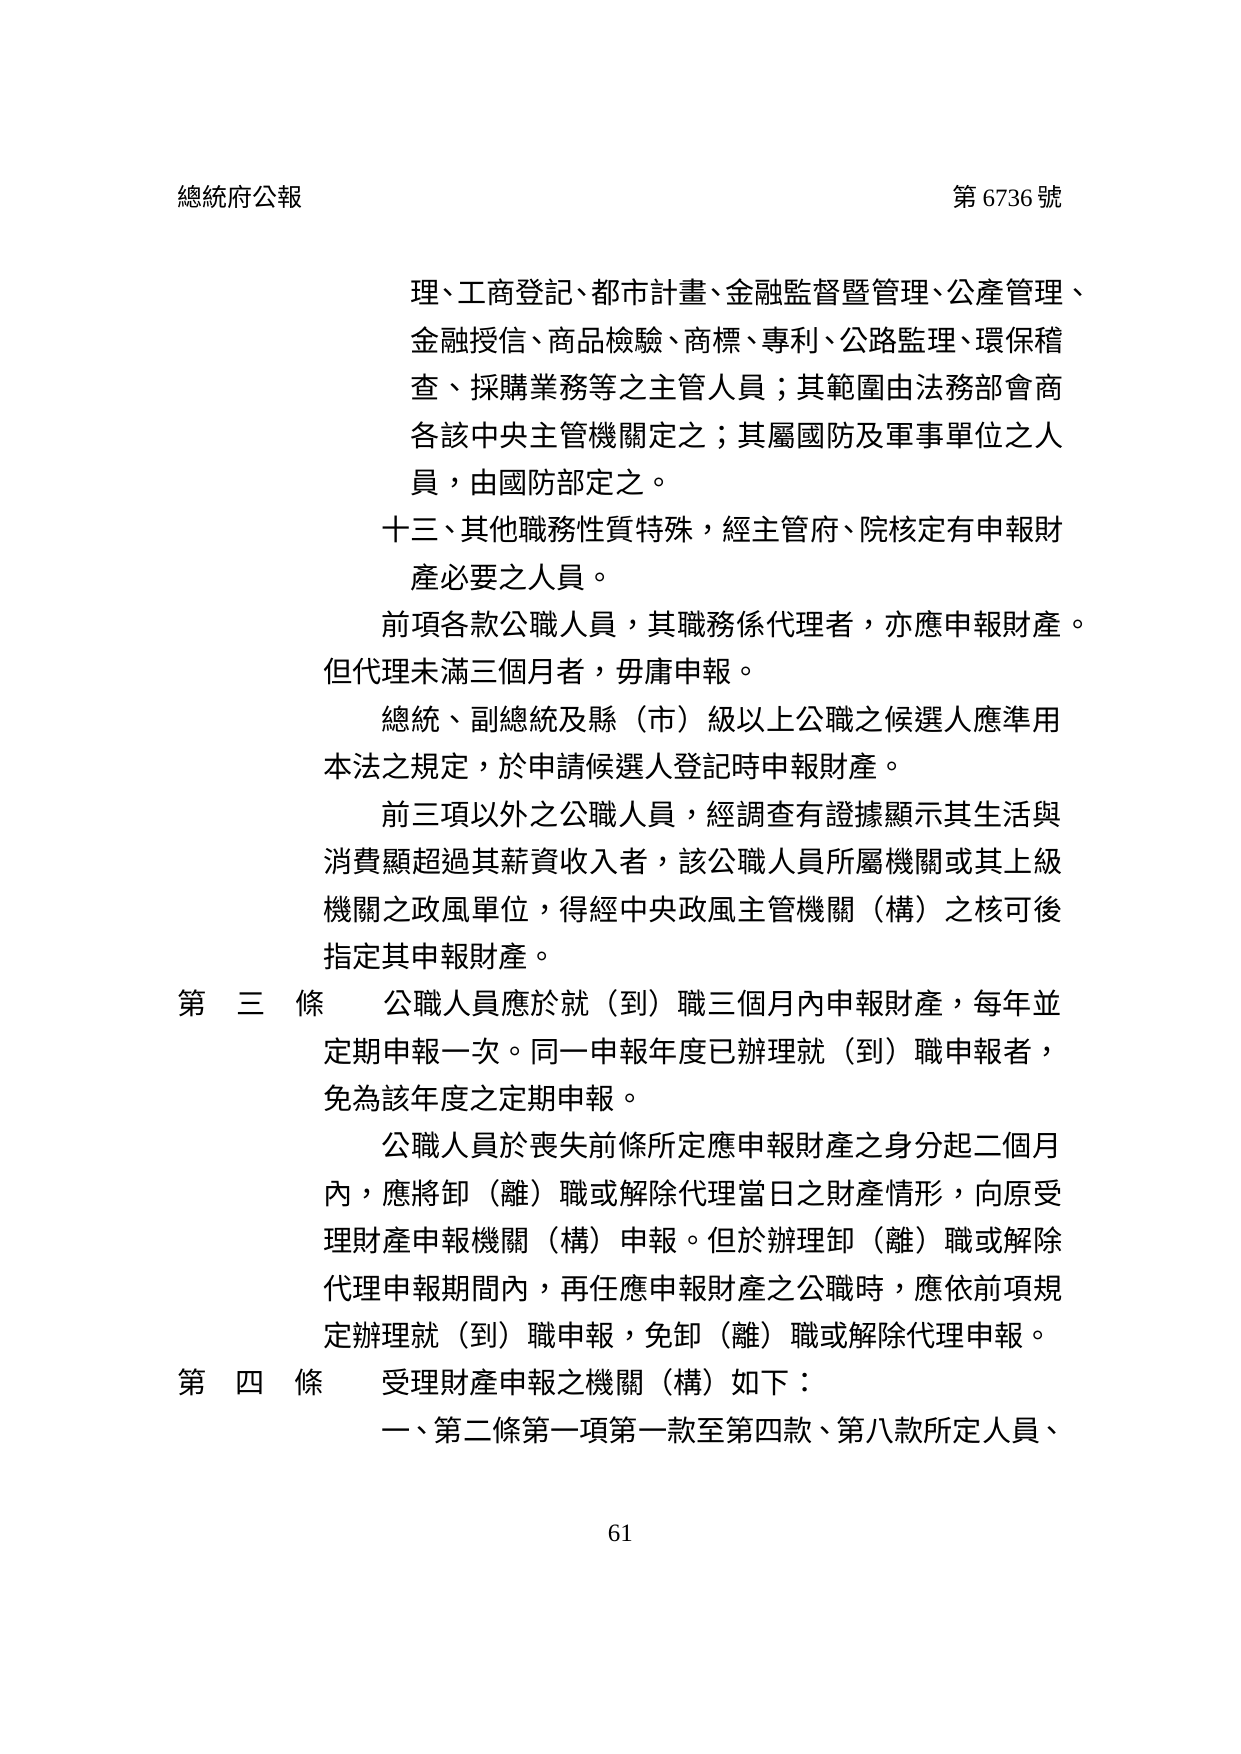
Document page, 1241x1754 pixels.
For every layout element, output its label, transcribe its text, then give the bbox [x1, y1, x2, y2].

text 一、第二條第一項第一款至第四款、第八款所定人員、第五款職務列簡任第十二職等或相當簡任第十二職等以上各級政府機關首長、公營事業總、分支機構之首長、副首長及代表政府或公股出任私法人之董事及監察人、第六款公立專科以上學校校長及附屬機構首長、第七款軍事單位少將編階以上之各級主官、第九款縣（市）級以上各級民意代表、第十款職務列簡任第十二職等以上之法官、檢察官之申報機關為監察院。 [381, 1403, 1063, 1451]
text 公職人員於喪失前條所定應申報財產之身分起二個月內，應將卸（離）職或解除代理當日之財產情形，向原受理財產申報機關（構）申報。但於辦理卸（離）職或解除代理申報期間內，再任應申報財產之公職時，應依前項規定辦理就（到）職申報，免卸（離）職或解除代理申報。 [323, 1119, 1063, 1356]
text 十二、司法警察、稅務、關務、地政、會計、審計、建築管理、工商登記、都市計畫、金融監督暨管理、公產管理、金融授信、商品檢驗、商標、專利、公路監理、環保稽查、採購業務等之主管人員；其範圍由法務部會商各該中央主管機關定之；其屬國防及軍事單位之人員，由國防部定之。 [381, 266, 1063, 503]
text 前項各款公職人員，其職務係代理者，亦應申報財產。但代理未滿三個月者，毋庸申報。 [323, 598, 1063, 692]
text 前三項以外之公職人員，經調查有證據顯示其生活與消費顯超過其薪資收入者，該公職人員所屬機關或其上級機關之政風單位，得經中央政風主管機關（構）之核可後，指定其申報財產。 [323, 787, 1063, 977]
text 第 三 條 公職人員應於就（到）職三個月內申報財產，每年並定期申報一次。同一申報年度已辦理就（到）職申報者，免為該年度之定期申報。 [177, 977, 1063, 1119]
text 第 四 條 受理財產申報之機關（構）如下： [177, 1356, 1063, 1403]
text 總統、副總統及縣（市）級以上公職之候選人應準用本法之規定，於申請候選人登記時申報財產。 [323, 692, 1063, 787]
text 十三、其他職務性質特殊，經主管府、院核定有申報財產必要之人員。 [381, 503, 1063, 598]
